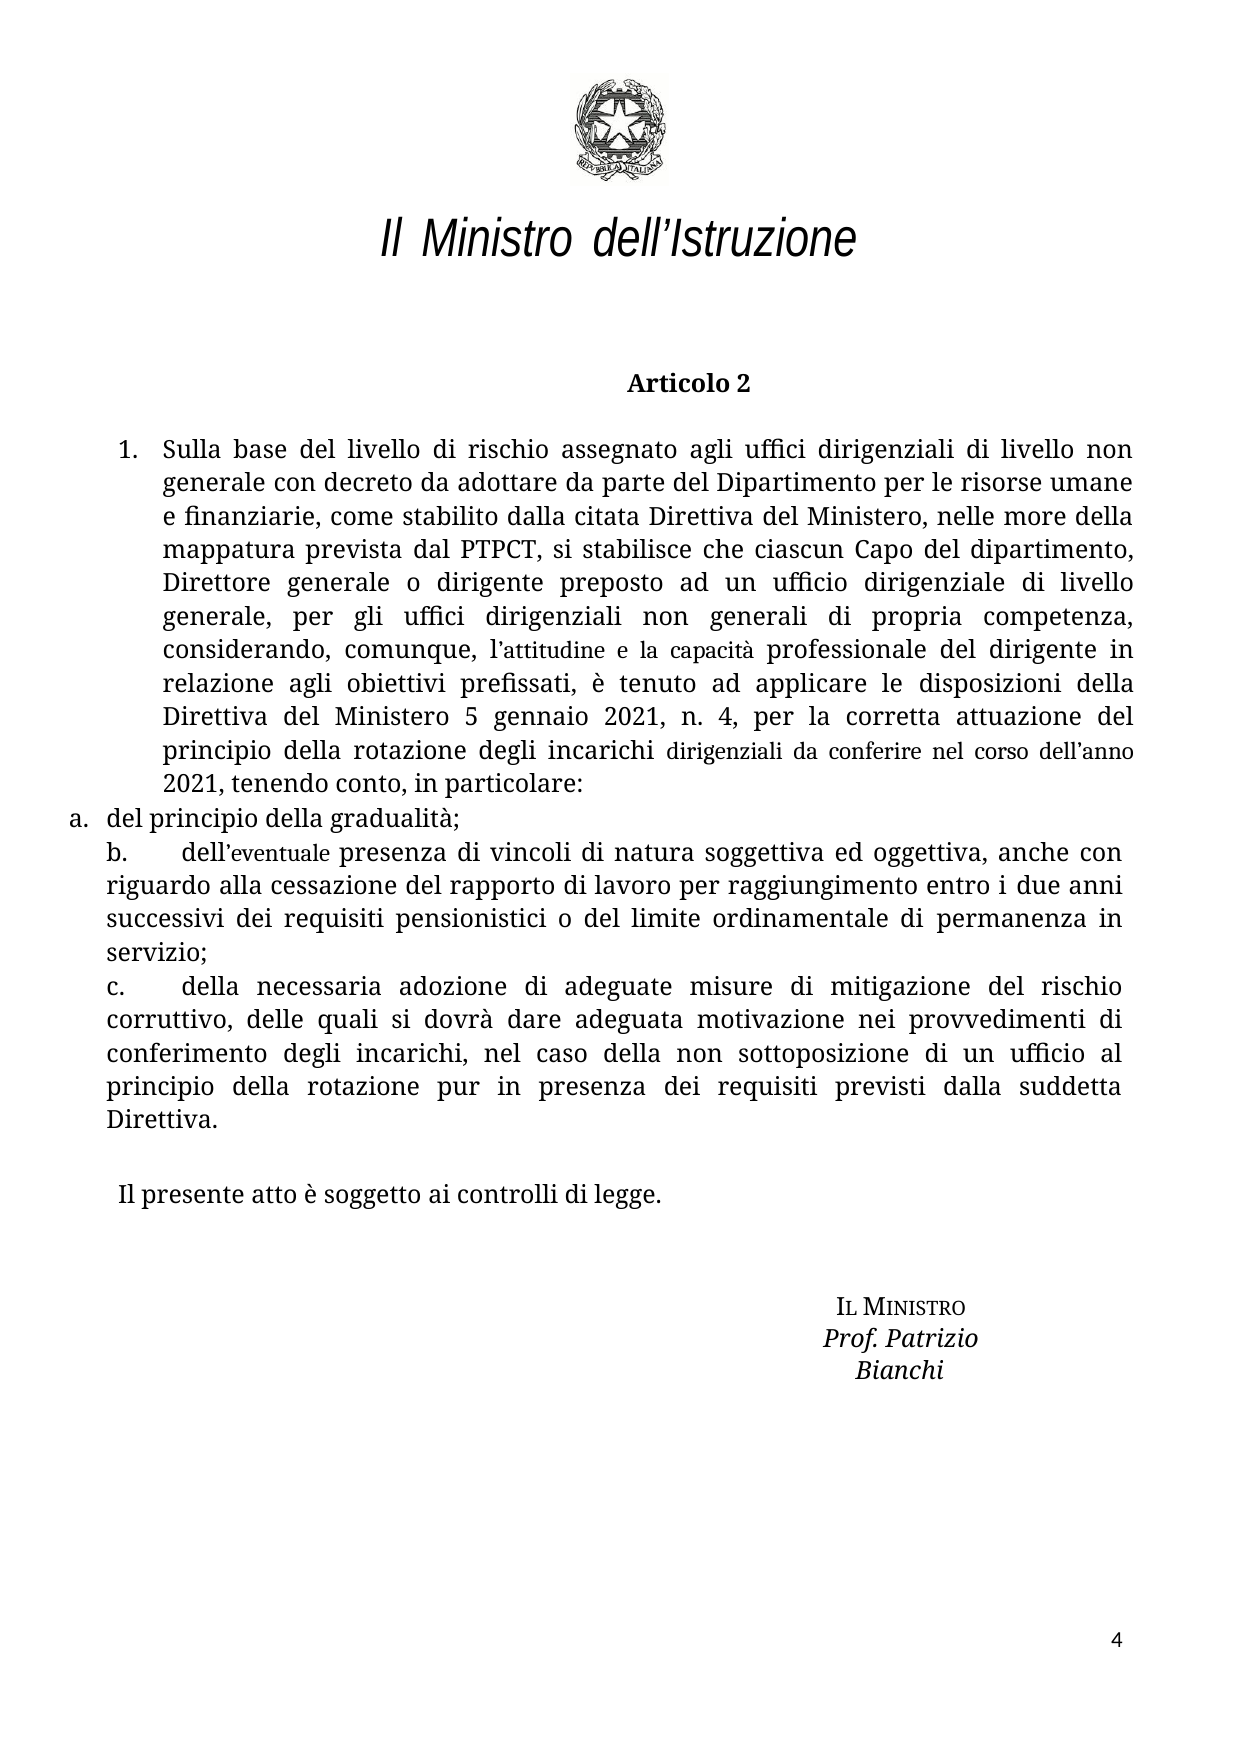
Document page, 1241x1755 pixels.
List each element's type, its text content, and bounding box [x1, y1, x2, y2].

list del principio della gradualità; [69, 801, 1134, 834]
list Sulla base del livello di rischio assegnato agli uffici dirigenziali di livello non generale con decreto da adottare da parte del Dipartimento per le risorse umane e finanziarie, come stabilito dalla citata Direttiva del Ministero, nelle more della mappatura prevista dal PTPCT, si stabilisce che ciascun Capo del dipartimento, Direttore generale o dirigente preposto ad un ufficio dirigenziale di livello generale, per gli uffici dirigenziali non generali di propria competenza, considerando, comunque, l’attitudine e la capacità professionale del dirigente in relazione agli obiettivi prefissati, è tenuto ad applicare le disposizioni della Direttiva del Ministero 5 gennaio 2021, n. 4, per la corretta attuazione del principio della rotazione degli incarichi dirigenziali da conferire nel corso dell’anno 2021, tenendo conto, in particolare: [118, 432, 1134, 800]
list dell’eventuale presenza di vincoli di natura soggettiva ed oggettiva, anche con riguardo alla cessazione del rapporto di lavoro per raggiungimento entro i due anni successivi dei requisiti pensionistici o del limite ordinamentale di permanenza in servizio; [106, 835, 1123, 968]
text Prof. Patrizio Bianchi [789, 1322, 1012, 1386]
list della necessaria adozione di adeguate misure di mitigazione del rischio corruttivo, delle quali si dovrà dare adeguata motivazione nei provvedimenti di conferimento degli incarichi, nel caso della non sottoposizione di un ufficio al principio della rotazione pur in presenza dei requisiti previsti dalla suddetta Direttiva. [106, 969, 1123, 1136]
subtitle Articolo 2 [243, 366, 1134, 400]
text IL MINISTRO [789, 1290, 1012, 1322]
text Il presente atto è soggetto ai controlli di legge. [118, 1177, 1134, 1211]
